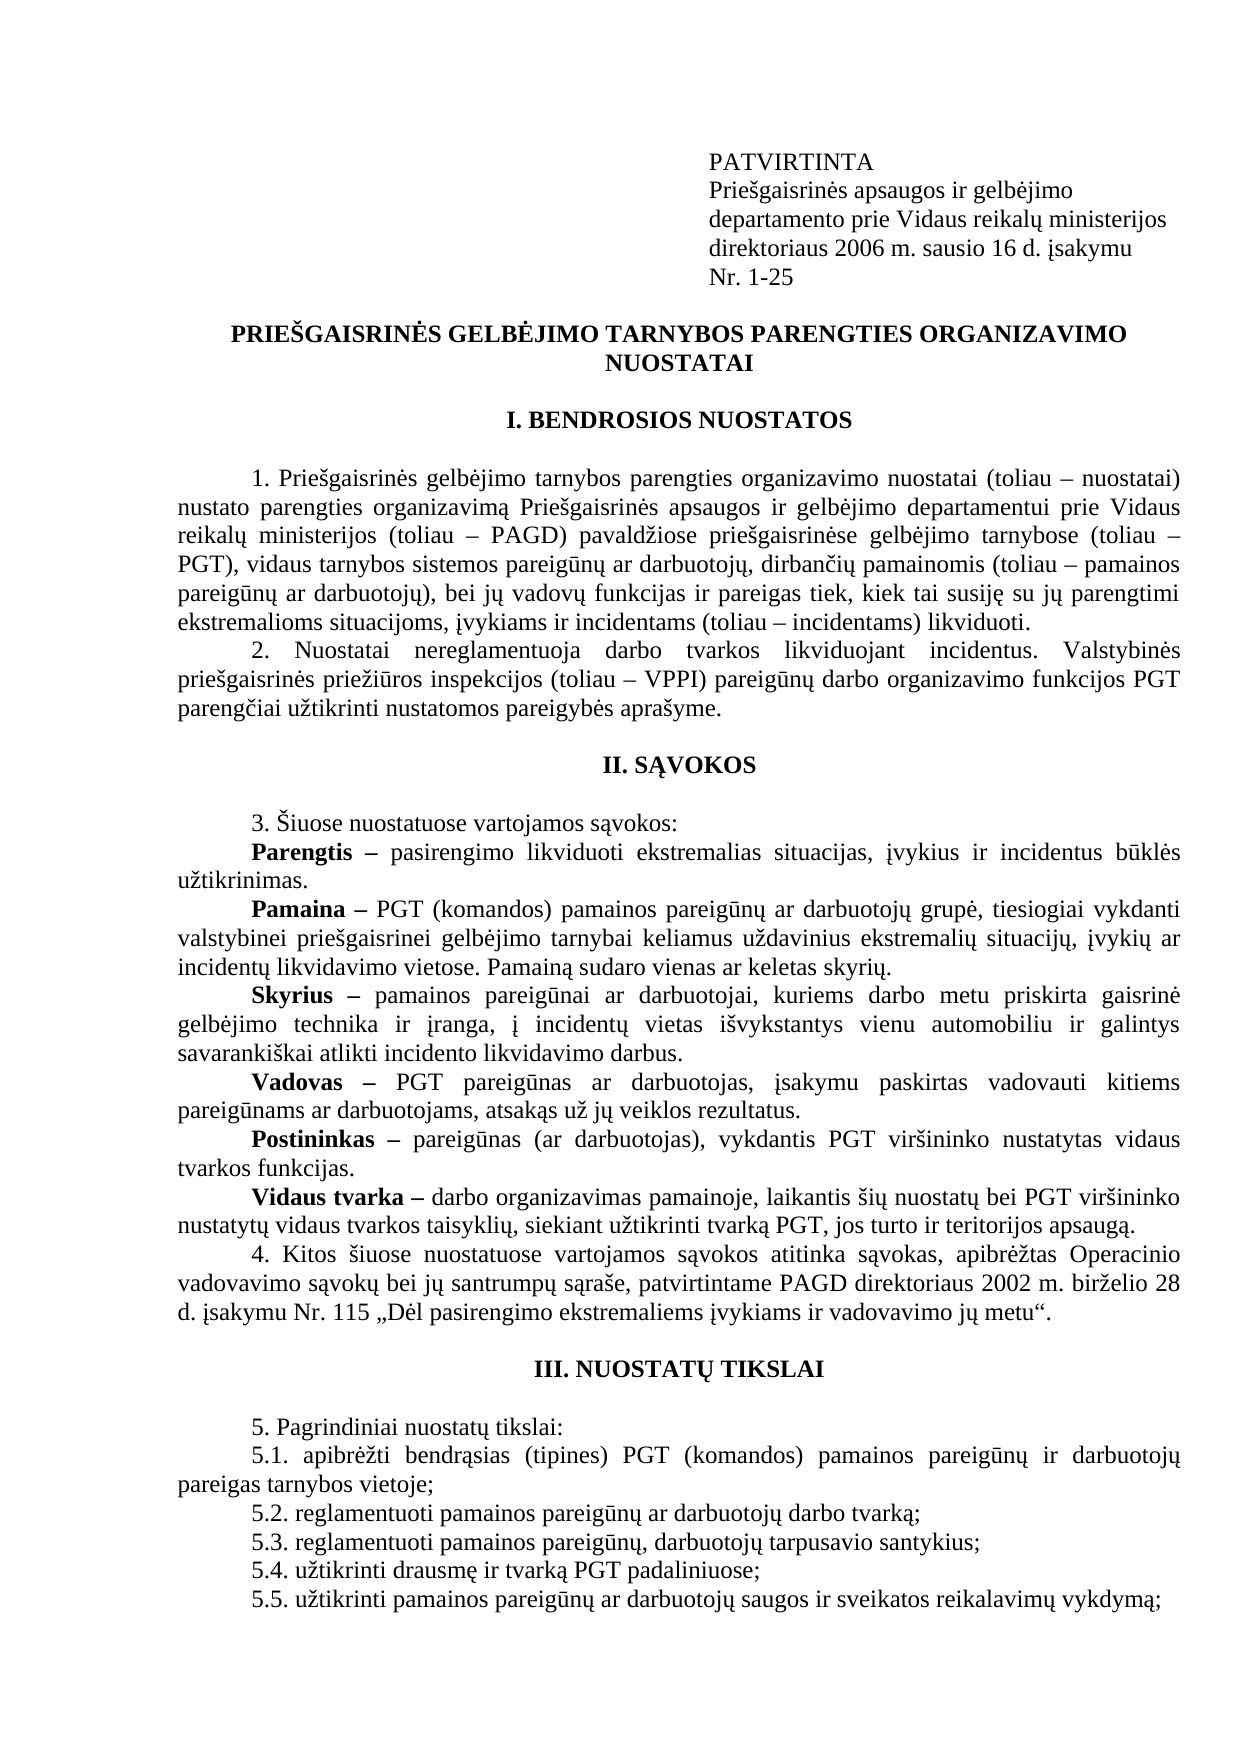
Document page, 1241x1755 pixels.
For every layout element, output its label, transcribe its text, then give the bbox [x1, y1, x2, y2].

text 5.2. reglamentuoti pamainos pareigūnų ar darbuotojų darbo tvarką; [177, 1498, 1181, 1527]
text 5.3. reglamentuoti pamainos pareigūnų, darbuotojų tarpusavio santykius; [177, 1527, 1181, 1556]
text 1. Priešgaisrinės gelbėjimo tarnybos parengties organizavimo nuostatai (toliau – nuostatai) nustato parengties organizavimą Priešgaisrinės apsaugos ir gelbėjimo departamentui prie Vidaus reikalų ministerijos (toliau – PAGD) pavaldžiose priešgaisrinėse gelbėjimo tarnybose (toliau – PGT), vidaus tarnybos sistemos pareigūnų ar darbuotojų, dirbančių pamainomis (toliau – pamainos pareigūnų ar darbuotojų), bei jų vadovų funkcijas ir pareigas tiek, kiek tai susiję su jų parengtimi ekstremalioms situacijoms, įvykiams ir incidentams (toliau – incidentams) likviduoti. [177, 463, 1181, 636]
text I. BENDROSIOS NUOSTATOS [177, 406, 1181, 434]
text direktoriaus 2006 m. sausio 16 d. įsakymu [177, 233, 1181, 262]
text 5.5. užtikrinti pamainos pareigūnų ar darbuotojų saugos ir sveikatos reikalavimų vykdymą; [177, 1584, 1181, 1613]
text Nr. 1-25 [177, 262, 1181, 291]
text 5.1. apibrėžti bendrąsias (tipines) PGT (komandos) pamainos pareigūnų ir darbuotojų pareigas tarnybos vietoje; [177, 1441, 1181, 1498]
text Pamaina – PGT (komandos) pamainos pareigūnų ar darbuotojų grupė, tiesiogiai vykdanti valstybinei priešgaisrinei gelbėjimo tarnybai keliamus uždavinius ekstremalių situacijų, įvykių ar incidentų likvidavimo vietose. Pamainą sudaro vienas ar keletas skyrių. [177, 894, 1181, 981]
text departamento prie Vidaus reikalų ministerijos [177, 204, 1181, 233]
text PATVIRTINTA [177, 147, 1181, 176]
text PRIEŠGAISRINĖS GELBĖJIMO TARNYBOS PARENGTIES ORGANIZAVIMO NUOSTATAI [177, 319, 1181, 377]
text 4. Kitos šiuose nuostatuose vartojamos sąvokos atitinka sąvokas, apibrėžtas Operacinio vadovavimo sąvokų bei jų santrumpų sąraše, patvirtintame PAGD direktoriaus 2002 m. birželio 28 d. įsakymu Nr. 115 „Dėl pasirengimo ekstremaliems įvykiams ir vadovavimo jų metu“. [177, 1239, 1181, 1326]
text 5. Pagrindiniai nuostatų tikslai: [177, 1412, 1181, 1441]
text Parengtis – pasirengimo likviduoti ekstremalias situacijas, įvykius ir incidentus būklės užtikrinimas. [177, 837, 1181, 894]
text Postininkas – pareigūnas (ar darbuotojas), vykdantis PGT viršininko nustatytas vidaus tvarkos funkcijas. [177, 1124, 1181, 1182]
text Vidaus tvarka – darbo organizavimas pamainoje, laikantis šių nuostatų bei PGT viršininko nustatytų vidaus tvarkos taisyklių, siekiant užtikrinti tvarką PGT, jos turto ir teritorijos apsaugą. [177, 1182, 1181, 1239]
text 3. Šiuose nuostatuose vartojamos sąvokos: [177, 808, 1181, 837]
text 2. Nuostatai nereglamentuoja darbo tvarkos likviduojant incidentus. Valstybinės priešgaisrinės priežiūros inspekcijos (toliau – VPPI) pareigūnų darbo organizavimo funkcijos PGT parengčiai užtikrinti nustatomos pareigybės aprašyme. [177, 636, 1181, 722]
text II. SĄVOKOS [177, 751, 1181, 779]
text Vadovas – PGT pareigūnas ar darbuotojas, įsakymu paskirtas vadovauti kitiems pareigūnams ar darbuotojams, atsakąs už jų veiklos rezultatus. [177, 1067, 1181, 1124]
text 5.4. užtikrinti drausmę ir tvarką PGT padaliniuose; [177, 1556, 1181, 1584]
text Skyrius – pamainos pareigūnai ar darbuotojai, kuriems darbo metu priskirta gaisrinė gelbėjimo technika ir įranga, į incidentų vietas išvykstantys vienu automobiliu ir galintys savarankiškai atlikti incidento likvidavimo darbus. [177, 981, 1181, 1067]
text Priešgaisrinės apsaugos ir gelbėjimo [177, 176, 1181, 204]
text III. NUOSTATŲ TIKSLAI [177, 1354, 1181, 1383]
